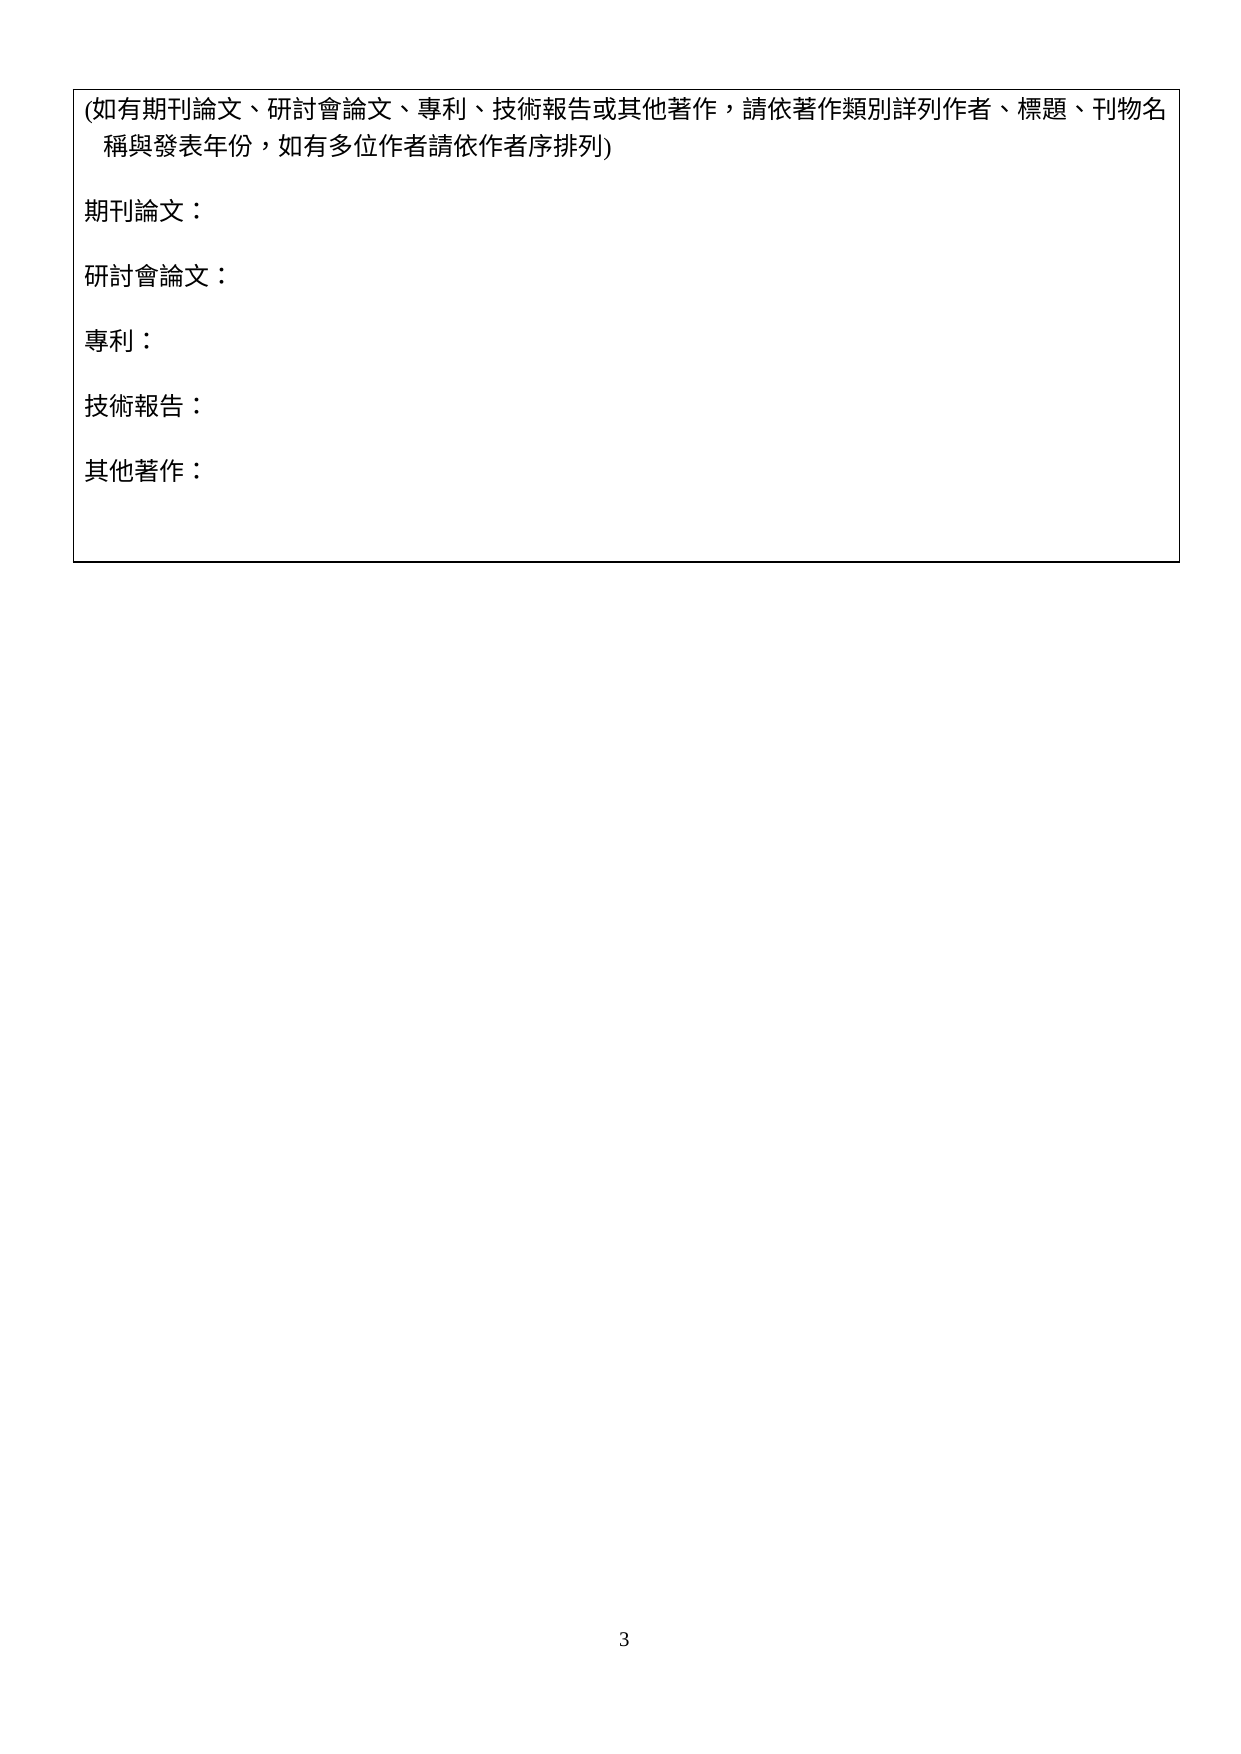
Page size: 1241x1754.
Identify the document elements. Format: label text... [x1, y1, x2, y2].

table_header (如有期刊論文、研討會論文、專利、技術報告或其他著作，請依著作類別詳列作者、標題、刊物名稱與發表年份，如有多位作者請依作者序排列) 期刊論文： 研討會論文： 專利： 技術報告： 其他著作： [74, 90, 1179, 561]
